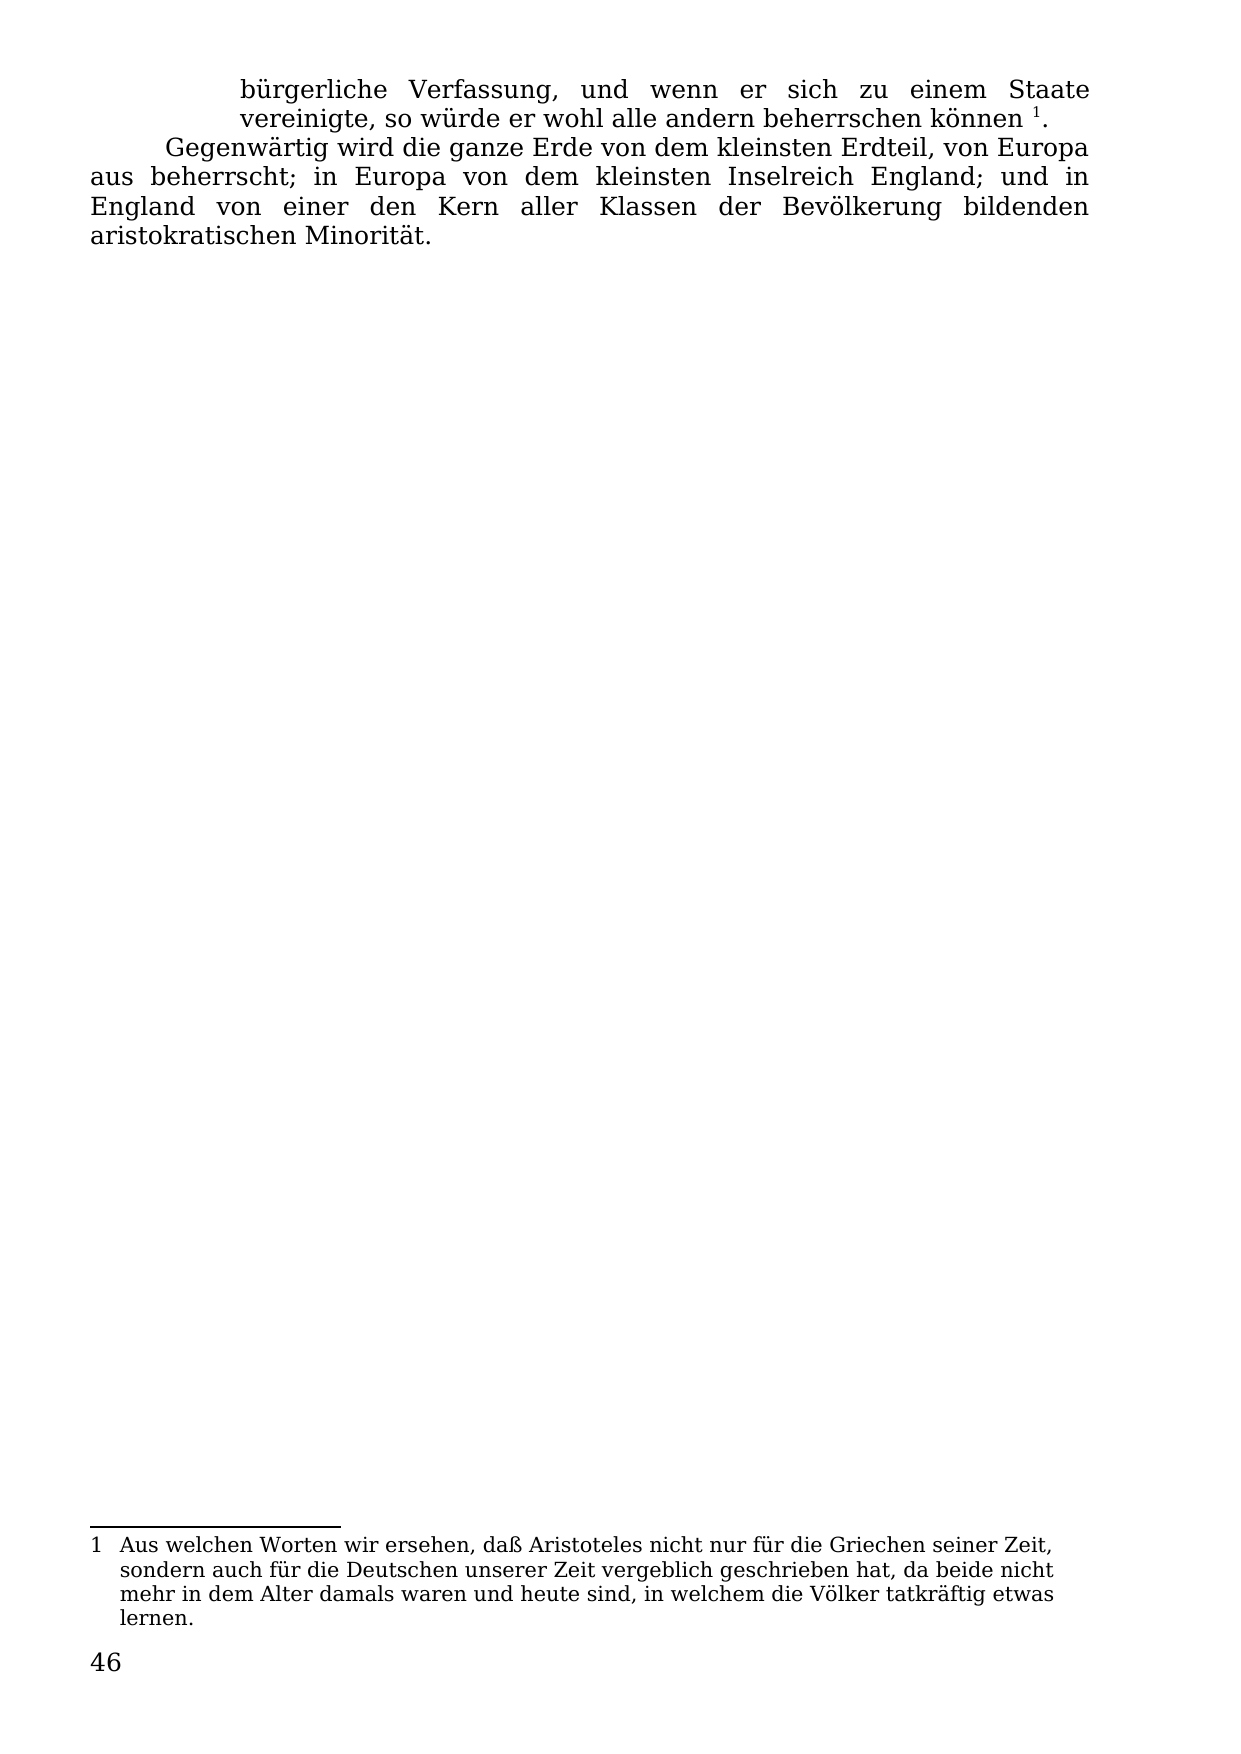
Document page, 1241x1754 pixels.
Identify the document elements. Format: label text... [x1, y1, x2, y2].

text Aus welchen Worten wir ersehen, daß Aristoteles nicht nur für die Griechen seiner Zeit, sondern auch für die Deutschen unserer Zeit vergeblich geschrieben hat, da beide nicht mehr in dem Alter damals waren und heute sind, in welchem die Völker tatkräftig etwas lernen. [90, 1533, 1091, 1631]
text bürgerliche Verfassung, und wenn er sich zu einem Staate vereinigte, so würde er wohl alle andern beherrschen können . [240, 75, 1091, 133]
text Gegenwärtig wird die ganze Erde von dem kleinsten Erdteil, von Europa aus beherrscht; in Europa von dem kleinsten Inselreich England; und in England von einer den Kern aller Klassen der Bevölkerung bildenden aristokratischen Minorität. [90, 133, 1091, 250]
